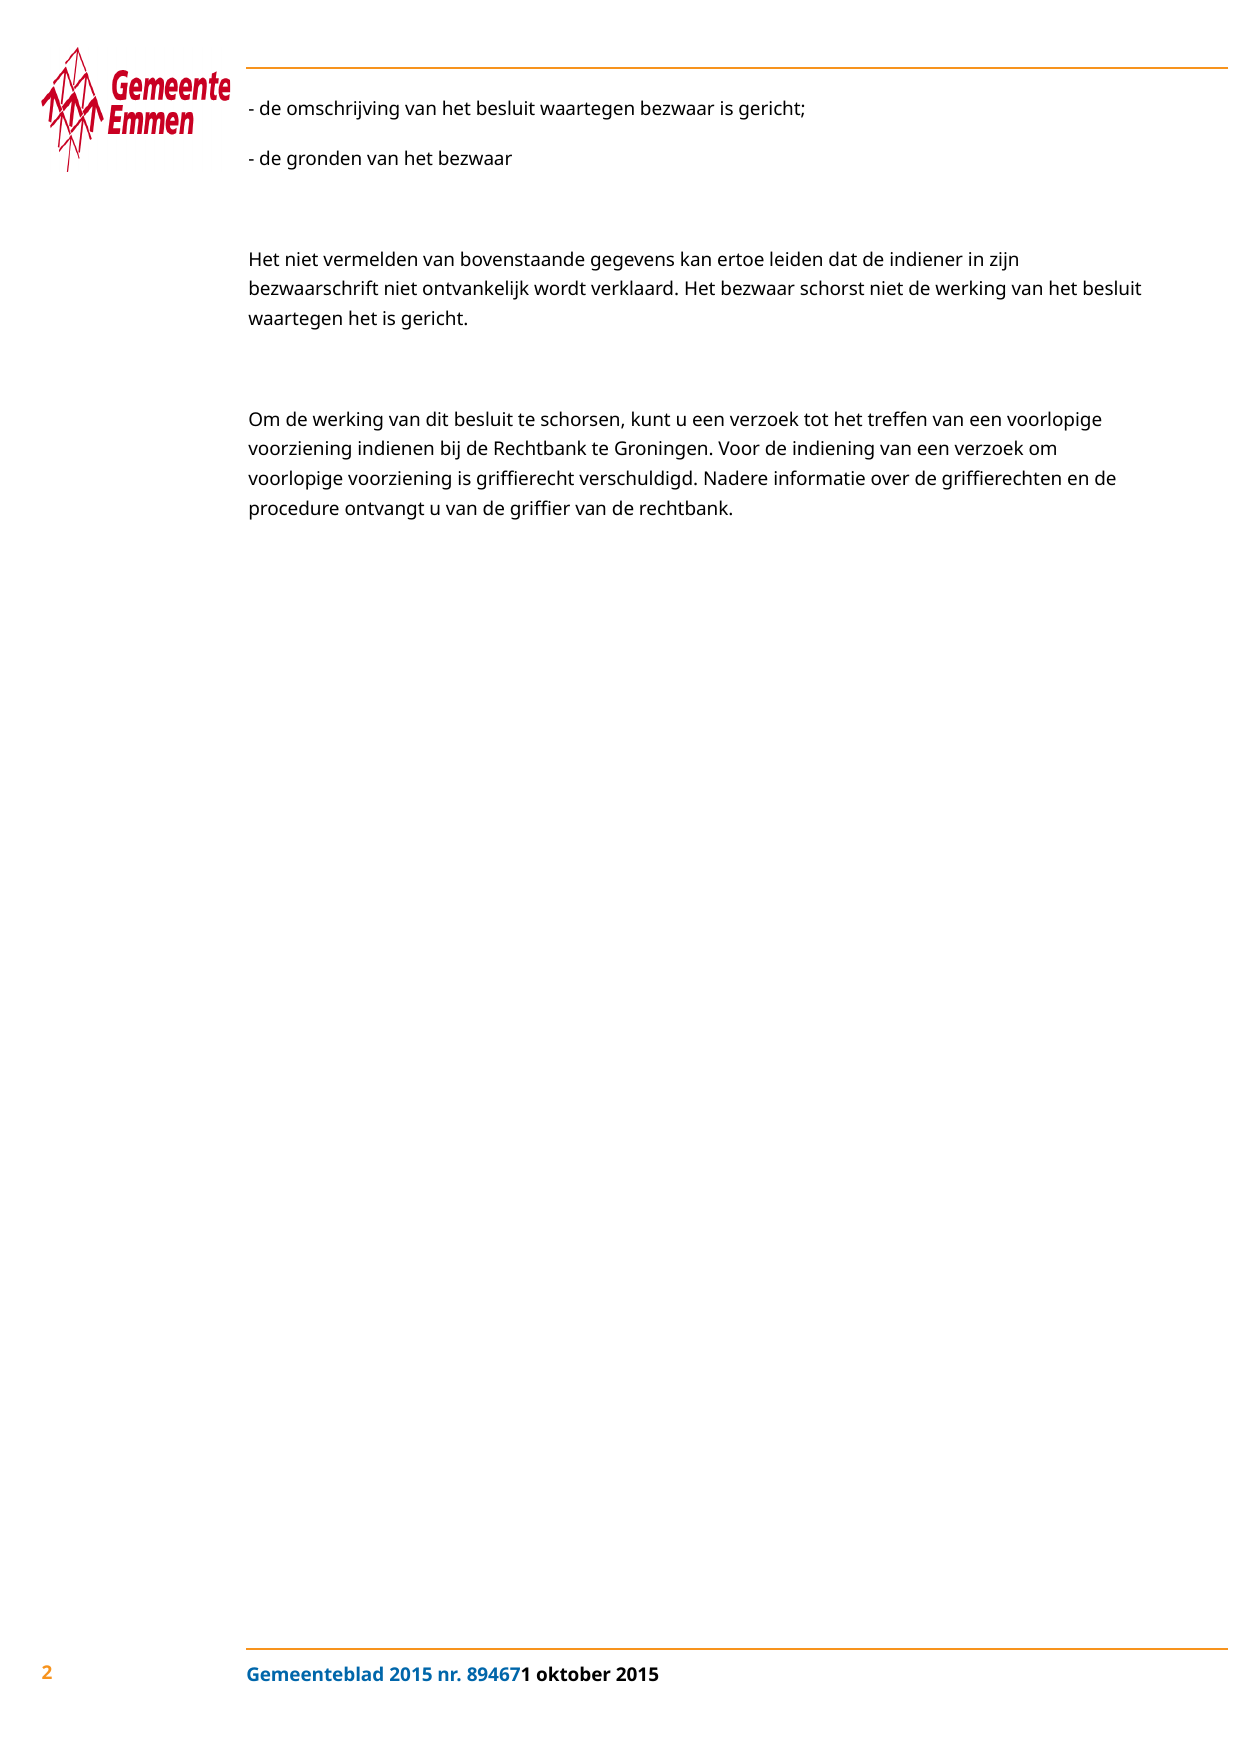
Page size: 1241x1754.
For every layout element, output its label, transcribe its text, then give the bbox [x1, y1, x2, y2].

text - de omschrijving van het besluit waartegen bezwaar is gericht; [248, 95, 1152, 121]
text Om de werking van dit besluit te schorsen, kunt u een verzoek tot het treffen van een voorlopige voorziening indienen bij de Rechtbank te Groningen. Voor de indiening van een verzoek om voorlopige voorziening is griffierecht verschuldigd. Nadere informatie over de griffierechten en de procedure ontvangt u van de griffier van de rechtbank. [248, 406, 1152, 521]
text Het niet vermelden van bovenstaande gegevens kan ertoe leiden dat de indiener in zijn bezwaarschrift niet ontvankelijk wordt verklaard. Het bezwaar schorst niet de werking van het besluit waartegen het is gericht. [248, 246, 1152, 331]
picture [41, 47, 231, 172]
text - de gronden van het bezwaar [248, 145, 1152, 171]
